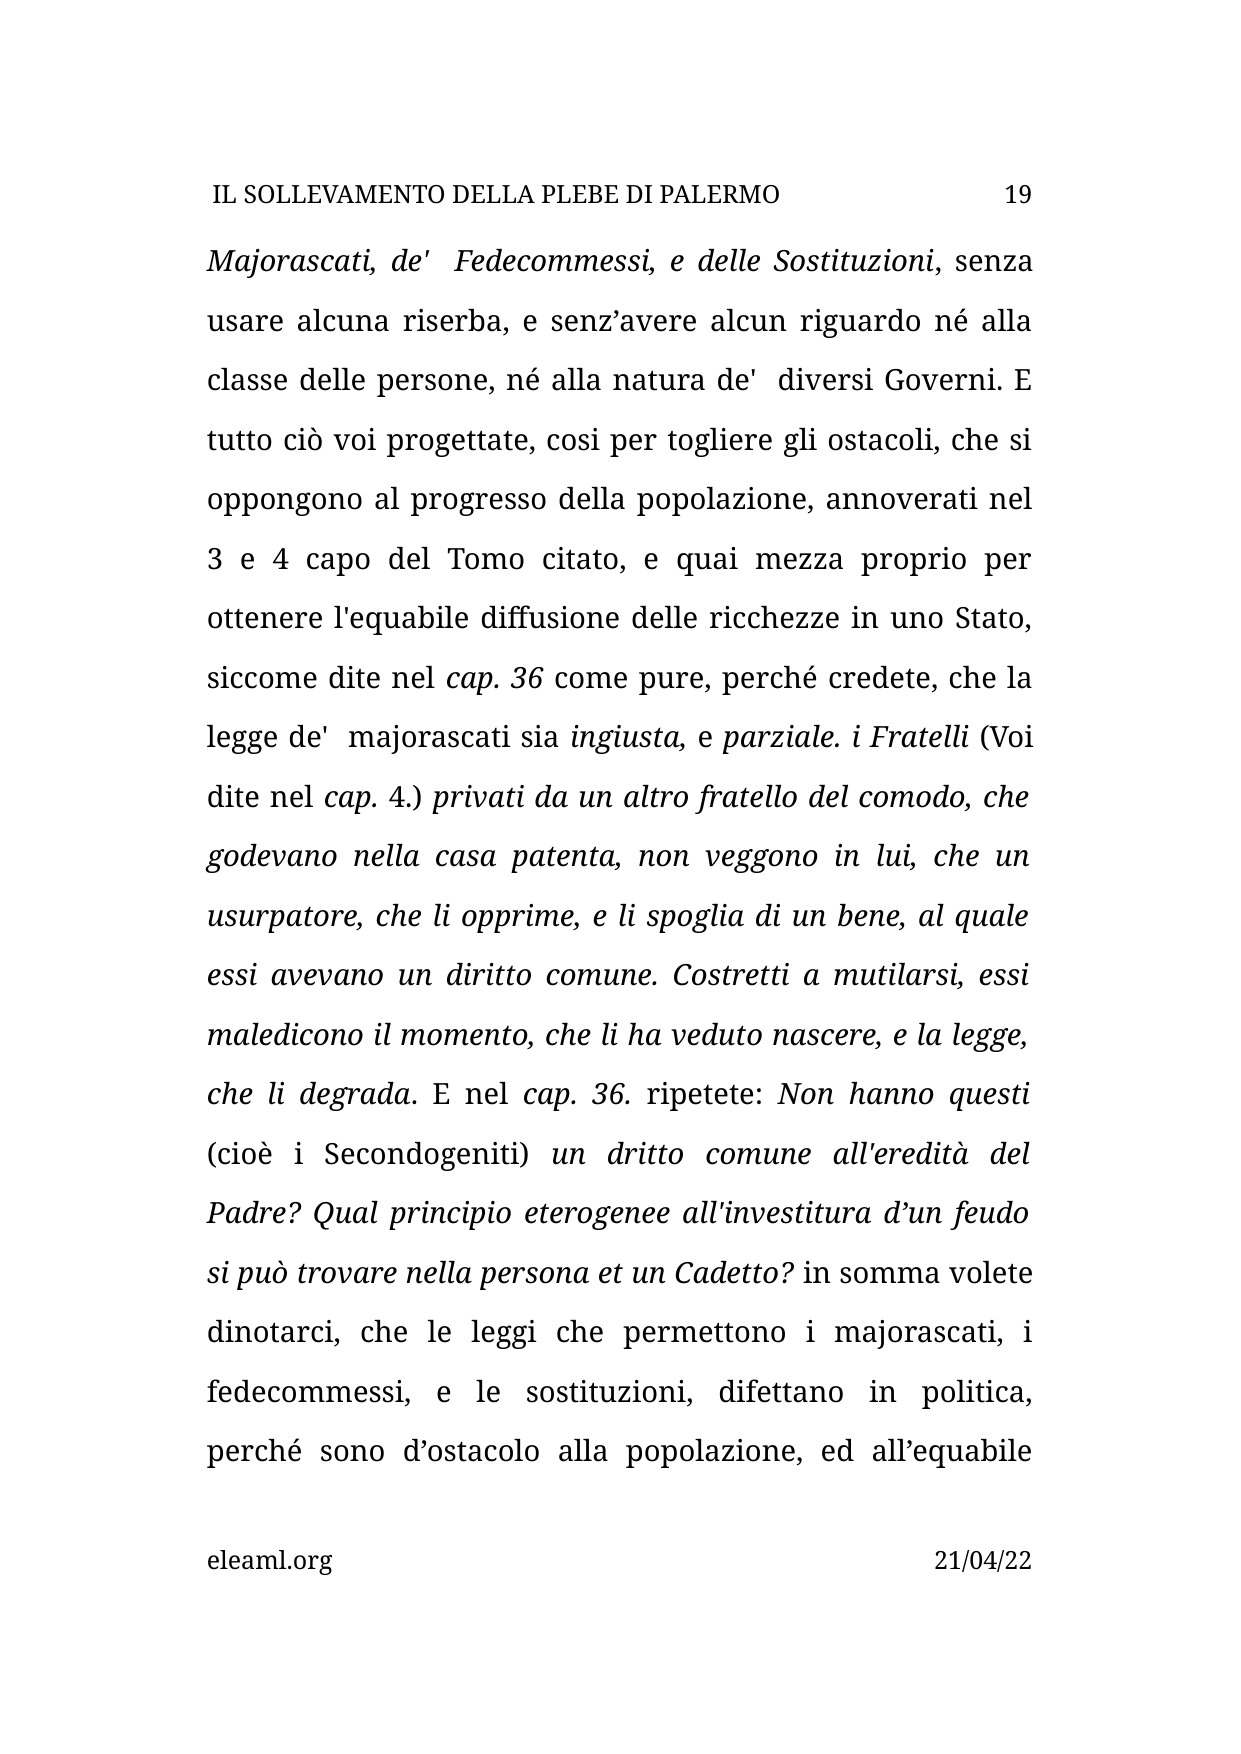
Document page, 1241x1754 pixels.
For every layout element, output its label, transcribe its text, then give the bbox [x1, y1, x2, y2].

text Majorascati, de' Fedecommessi, e delle Sostituzioni, senza usare alcuna riserba, e senz’avere alcun riguardo né alla classe delle persone, né alla natura de' diversi Governi. E tutto ciò voi progettate, cosi per togliere gli ostacoli, che si oppongono al progresso della popolazione, annoverati nel 3 e 4 capo del Tomo citato, e quai mezza proprio per ottenere l'equabile diffusione delle ricchezze in uno Stato, siccome dite nel cap. 36 come pure, perché credete, che la legge de' majorascati sia ingiusta, e parziale. i Fratelli (Voi dite nel cap. 4.) privati da un altro fratello del comodo, che godevano nella casa patenta, non veggono in lui, che un usurpatore, che li opprime, e li spoglia di un bene, al quale essi avevano un diritto comune. Costretti a mutilarsi, essi maledicono il momento, che li ha veduto nascere, e la legge, che li degrada. E nel cap. 36. ripetete: Non hanno questi (cioè i Secondogeniti) un dritto comune all'eredità del Padre? Qual principio eterogenee all'investitura d’un feudo si può trovare nella persona et un Cadetto? in somma volete dinotarci, che le leggi che permettono i majorascati, i fedecommessi, e le sostituzioni, difettano in politica, perché sono d’ostacolo alla popolazione, ed all’equabile [207, 241, 1033, 1470]
